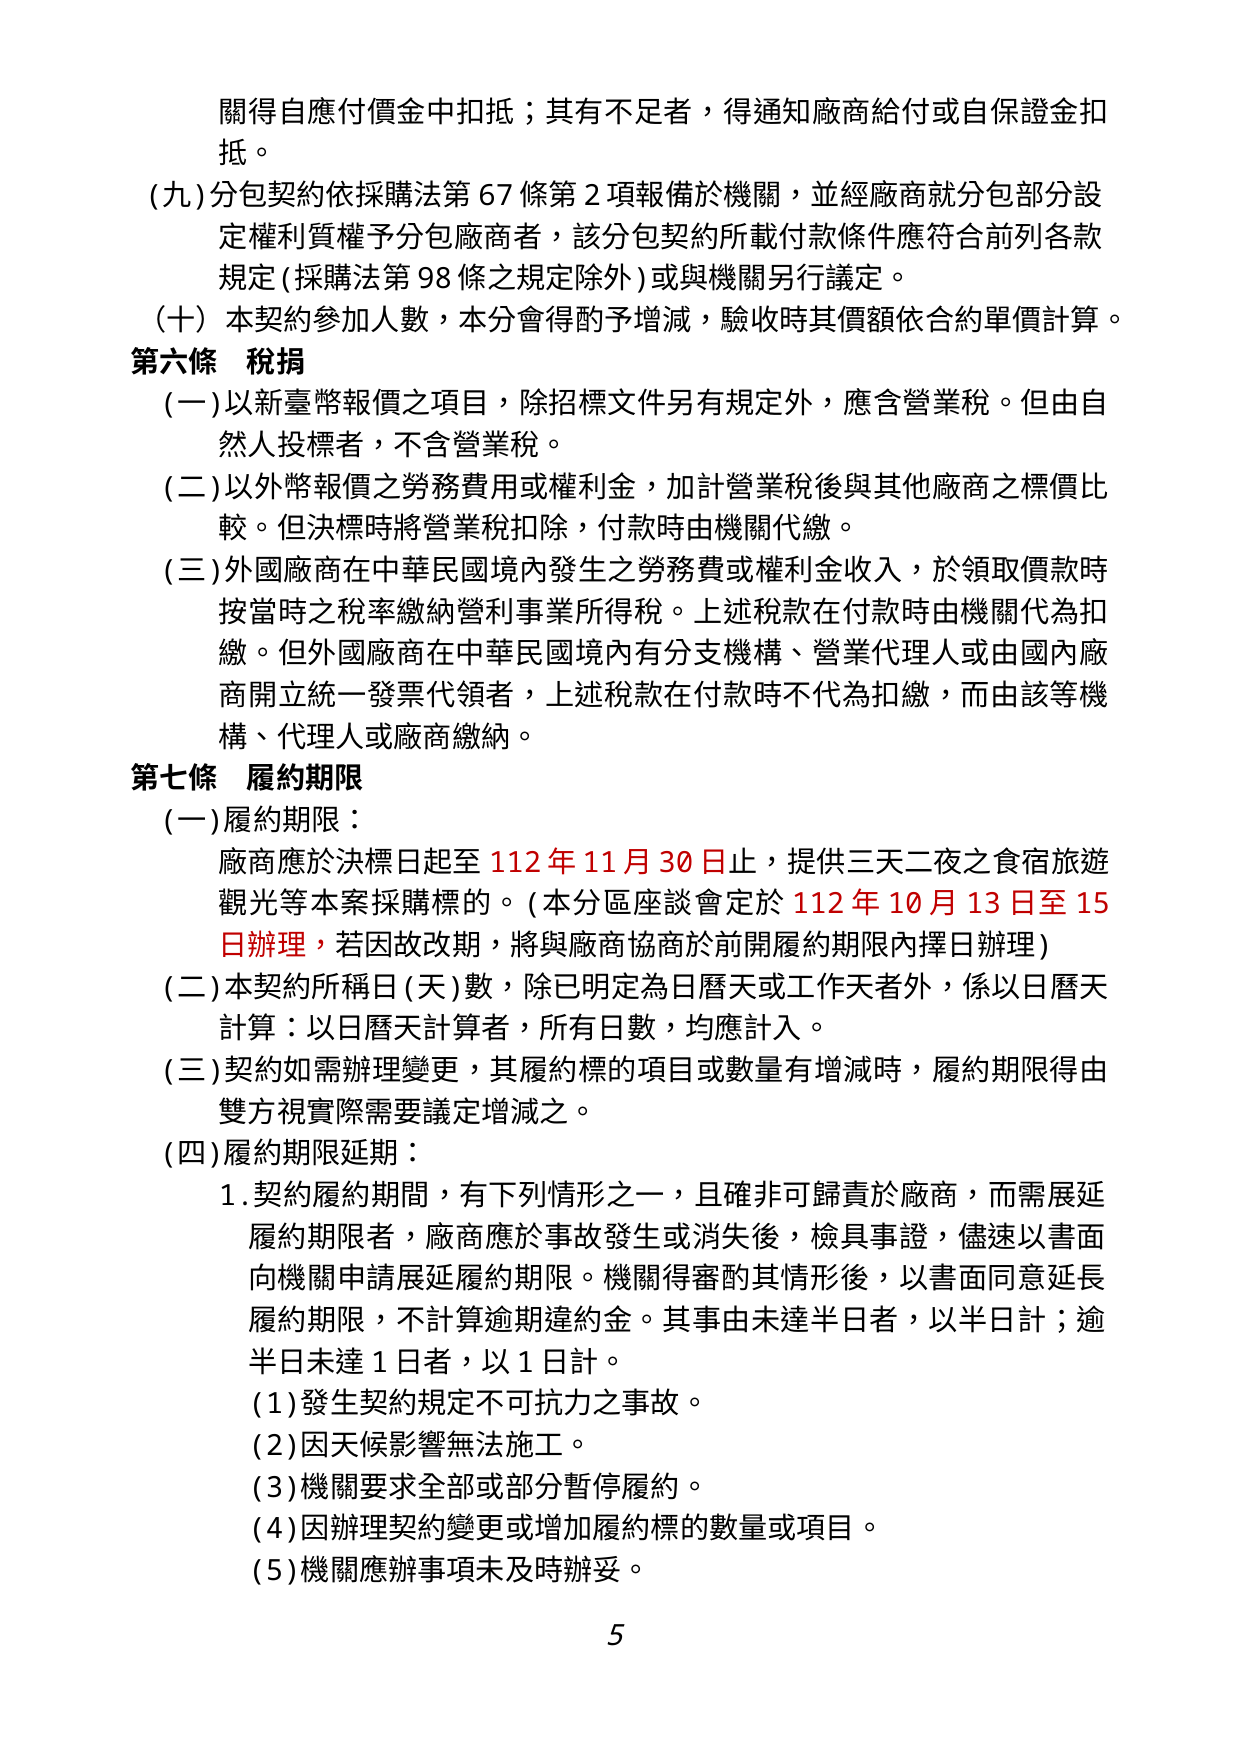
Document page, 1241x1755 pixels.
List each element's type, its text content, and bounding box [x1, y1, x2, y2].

text (一)履約期限： [159, 797, 1110, 839]
text (5)機關應辦事項未及時辦妥。 [248, 1547, 1110, 1589]
text 第七條 履約期限 [130, 755, 1110, 797]
text (一)以新臺幣報價之項目，除招標文件另有規定外，應含營業稅。但由自然人投標者，不含營業稅。 [159, 380, 1110, 464]
text (三)契約如需辦理變更，其履約標的項目或數量有增減時，履約期限得由雙方視實際需要議定增減之。 [159, 1047, 1110, 1130]
text (四)履約期限延期： [159, 1130, 1110, 1172]
text (三)外國廠商在中華民國境內發生之勞務費或權利金收入，於領取價款時按當時之稅率繳納營利事業所得稅。上述稅款在付款時由機關代為扣繳。但外國廠商在中華民國境內有分支機構、營業代理人或由國內廠商開立統一發票代領者，上述稅款在付款時不代為扣繳，而由該等機構、代理人或廠商繳納。 [159, 547, 1110, 755]
text (2)因天候影響無法施工。 [248, 1422, 1110, 1464]
text 第六條 稅捐 [130, 339, 1110, 380]
text 廠商應於決標日起至112年11月30日止，提供三天二夜之食宿旅遊觀光等本案採購標的。(本分區座談會定於112年10月13日至15日辦理，若因故改期，將與廠商協商於前開履約期限內擇日辦理) [218, 839, 1110, 964]
text 1.契約履約期間，有下列情形之一，且確非可歸責於廠商，而需展延履約期限者，廠商應於事故發生或消失後，檢具事證，儘速以書面向機關申請展延履約期限。機關得審酌其情形後，以書面同意延長履約期限，不計算逾期違約金。其事由未達半日者，以半日計；逾半日未達1日者，以1日計。 [218, 1172, 1108, 1380]
text (二)本契約所稱日(天)數，除已明定為日曆天或工作天者外，係以日曆天計算：以日曆天計算者，所有日數，均應計入。 [159, 964, 1110, 1047]
text （十）本契約參加人數，本分會得酌予增減，驗收時其價額依合約單價計算。 [137, 297, 1104, 339]
text (3)機關要求全部或部分暫停履約。 [248, 1464, 1110, 1505]
text (4)因辦理契約變更或增加履約標的數量或項目。 [248, 1505, 1110, 1547]
text (九)分包契約依採購法第67條第2項報備於機關，並經廠商就分包部分設定權利質權予分包廠商者，該分包契約所載付款條件應符合前列各款規定(採購法第98條之規定除外)或與機關另行議定。 [145, 172, 1104, 297]
text (八)廠商履約有逾期違約金、損害賠償、採購標的損壞或短缺、不實行為、未完全履約、不符契約規定、溢領價金或減少履約事項等情形時，機關得自應付價金中扣抵；其有不足者，得通知廠商給付或自保證金扣抵。 [159, 89, 1110, 172]
text (1)發生契約規定不可抗力之事故。 [248, 1380, 1110, 1422]
text (二)以外幣報價之勞務費用或權利金，加計營業稅後與其他廠商之標價比較。但決標時將營業稅扣除，付款時由機關代繳。 [159, 464, 1110, 547]
